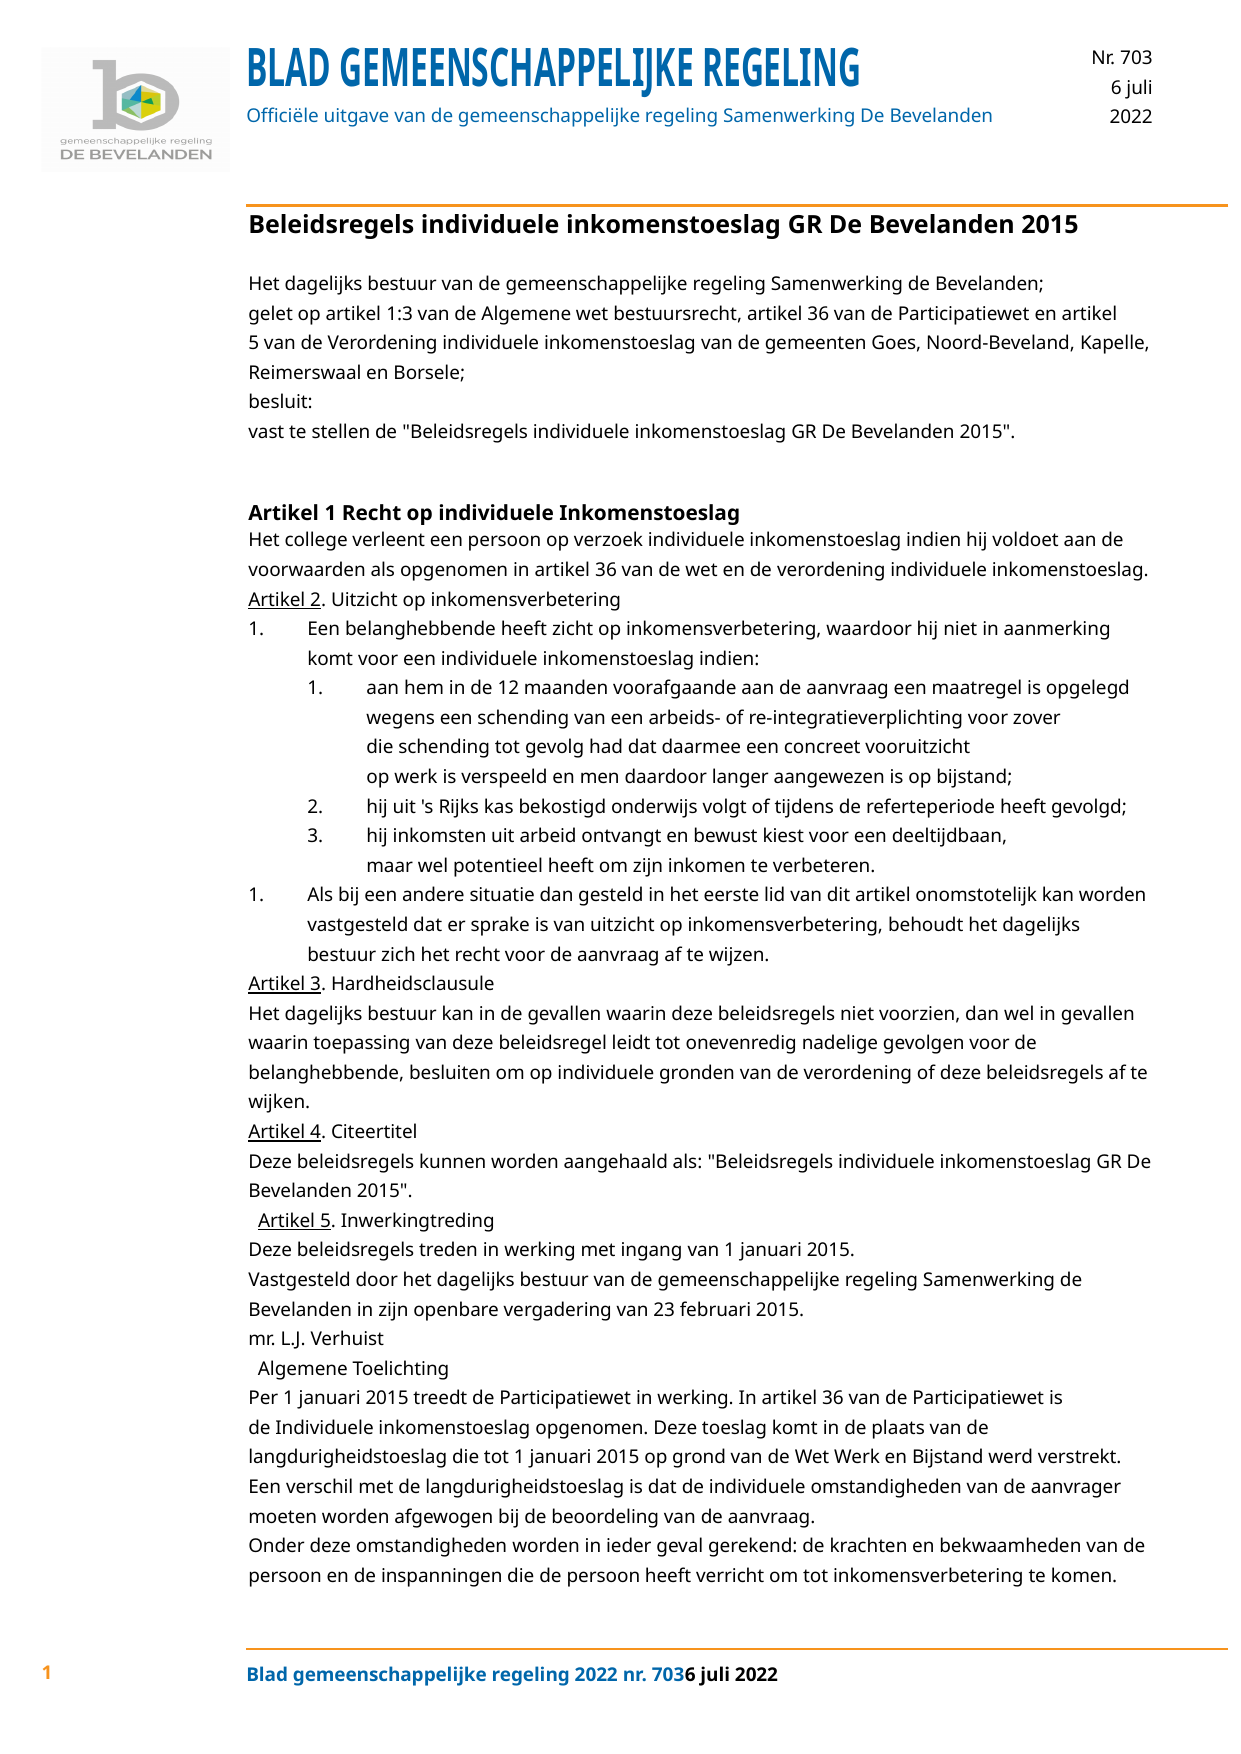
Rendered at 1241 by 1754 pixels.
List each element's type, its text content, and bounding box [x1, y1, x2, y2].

text Onder deze omstandigheden worden in ieder geval gerekend: de krachten en bekwaamheden van de persoon en de inspanningen die de persoon heeft verricht om tot inkomensverbetering te komen. [248, 1532, 1152, 1588]
text Artikel 5. Inwerkingtreding [248, 1207, 1152, 1233]
text Artikel 2. Uitzicht op inkomensverbetering [248, 586, 1152, 612]
text gelet op artikel 1:3 van de Algemene wet bestuursrecht, artikel 36 van de Participatiewet en artikel 5 van de Verordening individuele inkomenstoeslag van de gemeenten Goes, Noord-Beveland, Kapelle, Reimerswaal en Borsele; [248, 300, 1152, 385]
text Beleidsregels individuele inkomenstoeslag GR De Bevelanden 2015 [248, 207, 1152, 241]
text besluit: [248, 389, 1152, 414]
text Per 1 januari 2015 treedt de Participatiewet in werking. In artikel 36 van de Participatiewet is de Individuele inkomenstoeslag opgenomen. Deze toeslag komt in de plaats van de langdurigheidstoeslag die tot 1 januari 2015 op grond van de Wet Werk en Bijstand werd verstrekt. [248, 1384, 1152, 1469]
text Artikel 1 Recht op individuele Inkomenstoeslag [248, 498, 1152, 527]
list hij inkomsten uit arbeid ontvangt en bewust kiest voor een deeltijdbaan, maar wel potentieel heeft om zijn inkomen te verbeteren. [307, 822, 1152, 878]
text mr. L.J. Verhuist [248, 1325, 1152, 1351]
picture [41, 47, 231, 172]
list hij uit 's Rijks kas bekostigd onderwijs volgt of tijdens de referteperiode heeft gevolgd; [307, 793, 1152, 819]
text Artikel 4. Citeertitel [248, 1118, 1152, 1144]
text Vastgesteld door het dagelijks bestuur van de gemeenschappelijke regeling Samenwerking de Bevelanden in zijn openbare vergadering van 23 februari 2015. [248, 1266, 1152, 1322]
text Het dagelijks bestuur van de gemeenschappelijke regeling Samenwerking de Bevelanden; [248, 270, 1152, 296]
text vast te stellen de "Beleidsregels individuele inkomenstoeslag GR De Bevelanden 2015". [248, 418, 1152, 444]
list aan hem in de 12 maanden voorafgaande aan de aanvraag een maatregel is opgelegd wegens een schending van een arbeids- of re-integratieverplichting voor zover die schending tot gevolg had dat daarmee een concreet vooruitzicht op werk is verspeeld en men daardoor langer aangewezen is op bijstand; [307, 674, 1152, 789]
text Algemene Toelichting [248, 1355, 1152, 1381]
text Een verschil met de langdurigheidstoeslag is dat de individuele omstandigheden van de aanvrager moeten worden afgewogen bij de beoordeling van de aanvraag. [248, 1473, 1152, 1529]
list Als bij een andere situatie dan gesteld in het eerste lid van dit artikel onomstotelijk kan worden vastgesteld dat er sprake is van uitzicht op inkomensverbetering, behoudt het dagelijks bestuur zich het recht voor de aanvraag af te wijzen. [248, 882, 1152, 967]
text Artikel 3. Hardheidsclausule [248, 970, 1152, 996]
text Het college verleent een persoon op verzoek individuele inkomenstoeslag indien hij voldoet aan de voorwaarden als opgenomen in artikel 36 van de wet en de verordening individuele inkomenstoeslag. [248, 527, 1152, 582]
text Deze beleidsregels kunnen worden aangehaald als: "Beleidsregels individuele inkomenstoeslag GR De Bevelanden 2015". [248, 1148, 1152, 1203]
list Een belanghebbende heeft zicht op inkomensverbetering, waardoor hij niet in aanmerking komt voor een individuele inkomenstoeslag indien: [248, 615, 1152, 671]
text Het dagelijks bestuur kan in de gevallen waarin deze beleidsregels niet voorzien, dan wel in gevallen waarin toepassing van deze beleidsregel leidt tot onevenredig nadelige gevolgen voor de belanghebbende, besluiten om op individuele gronden van de verordening of deze beleidsregels af te wijken. [248, 1000, 1152, 1114]
text Deze beleidsregels treden in werking met ingang van 1 januari 2015. [248, 1237, 1152, 1262]
